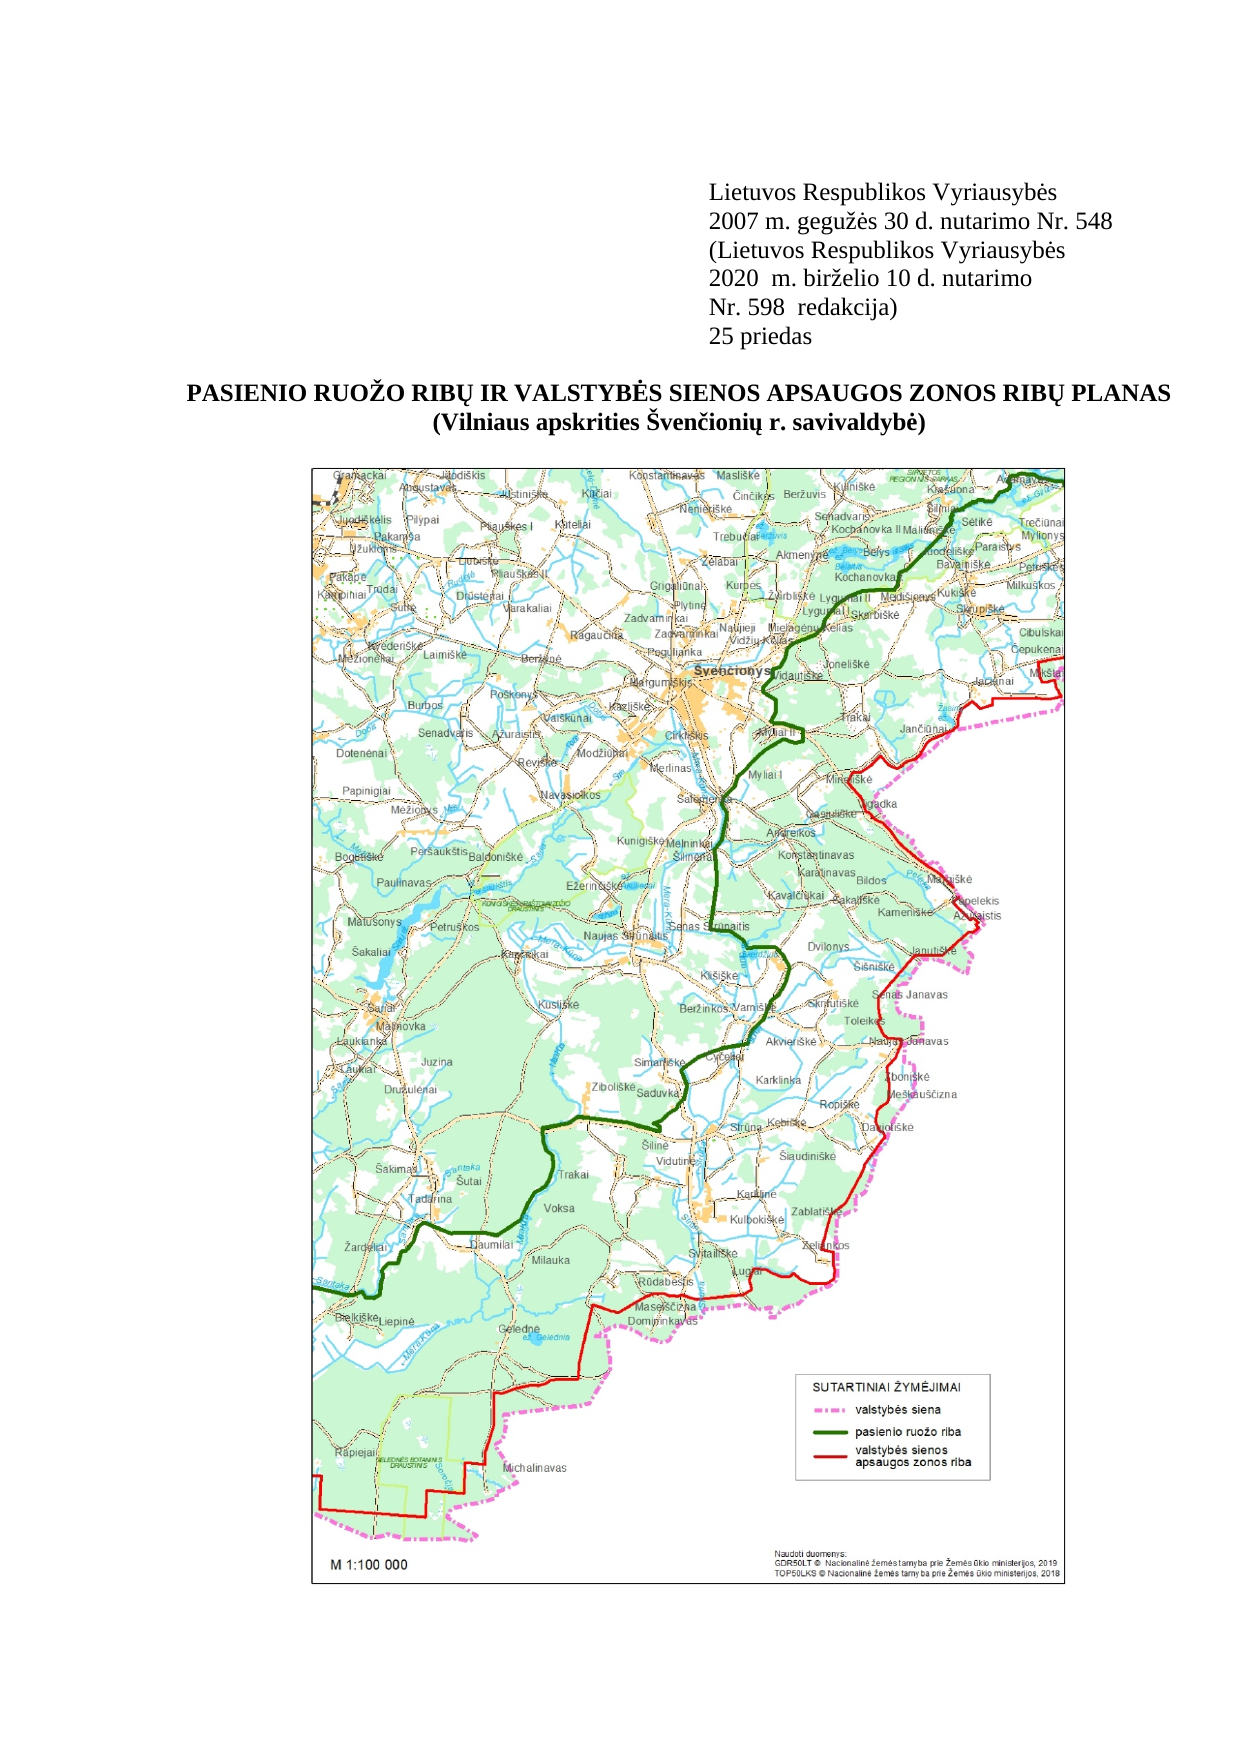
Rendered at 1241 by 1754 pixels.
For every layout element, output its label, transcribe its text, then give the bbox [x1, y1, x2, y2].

text 2020 m. birželio 10 d. nutarimo [177, 263, 1181, 292]
text 25 priedas [177, 321, 1181, 350]
text 2007 m. gegužės 30 d. nutarimo Nr. 548 [177, 206, 1181, 235]
text PASIENIO RUOŽO RIBŲ IR VALSTYBĖS SIENOS APSAUGOS ZONOS RIBŲ PLANAS (Vilniaus apskrities Švenčionių r. savivaldybė) [177, 378, 1181, 436]
text Nr. 598 redakcija) [177, 292, 1181, 321]
text Lietuvos Respublikos Vyriausybės [177, 177, 1181, 206]
text (Lietuvos Respublikos Vyriausybės [177, 235, 1181, 263]
